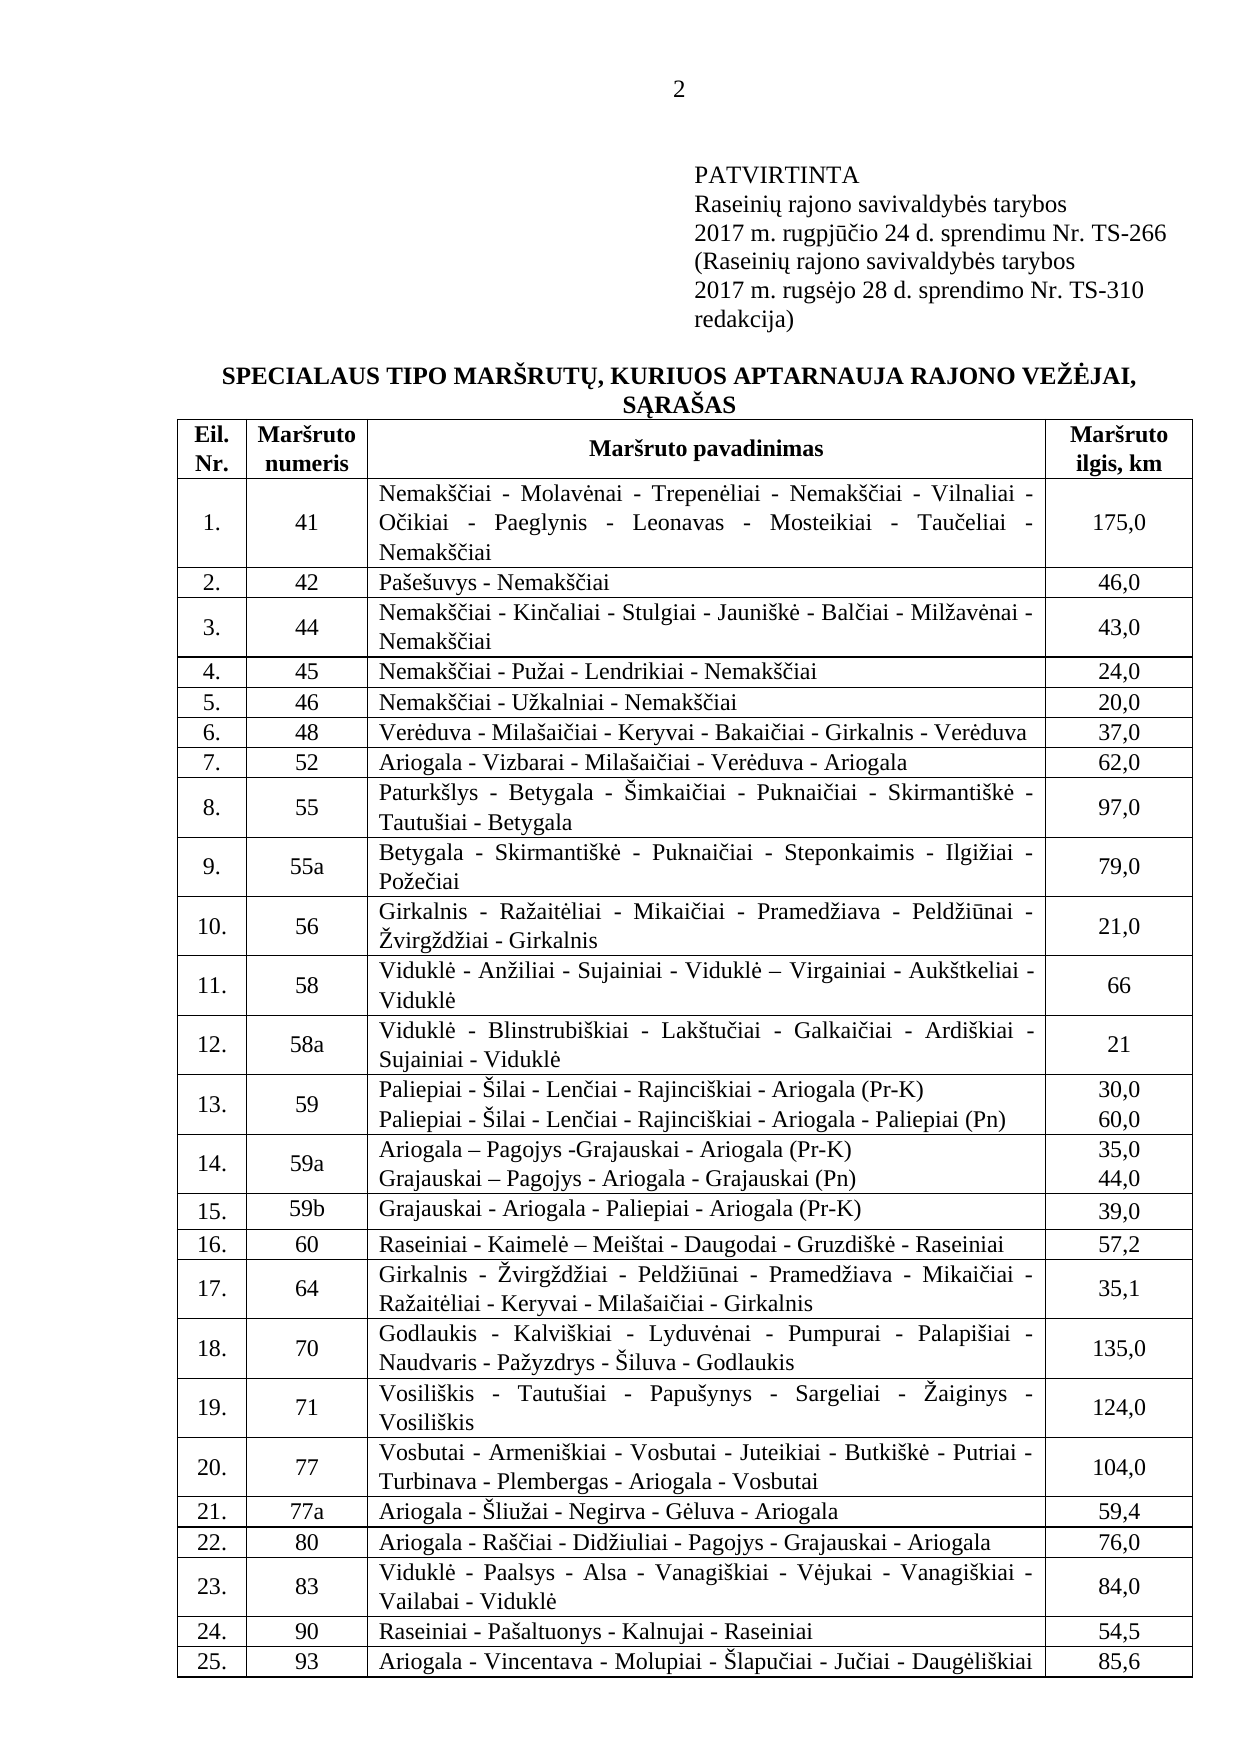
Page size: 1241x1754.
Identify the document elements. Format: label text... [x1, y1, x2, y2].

table_cell 59 [247, 1075, 367, 1134]
table_cell Vosiliškis - Tautušiai - Papušynys - Sargeliai - Žaiginys - Vosiliškis [368, 1379, 1045, 1437]
text PATVIRTINTA [694, 160, 1181, 189]
table_cell Girkalnis - Ražaitėliai - Mikaičiai - Pramedžiava - Peldžiūnai - Žvirgždžiai - Girkalnis [368, 897, 1045, 955]
table_cell 56 [247, 897, 367, 955]
text 2017 m. rugsėjo 28 d. sprendimo Nr. TS-310 [694, 275, 1181, 304]
table_cell 10. [178, 897, 246, 955]
table_cell 13. [178, 1075, 246, 1134]
table_cell 46,0 [1046, 568, 1192, 597]
table_cell Viduklė - Paalsys - Alsa - Vanagiškiai - Vėjukai - Vanagiškiai - Vailabai - Viduklė [368, 1558, 1045, 1616]
table_cell 64 [247, 1260, 367, 1318]
table_cell Raseiniai - Kaimelė – Meištai - Daugodai - Gruzdiškė - Raseiniai [368, 1230, 1045, 1259]
table_cell 135,0 [1046, 1319, 1192, 1377]
table_cell 25. [178, 1647, 246, 1676]
table_cell 42 [247, 568, 367, 597]
table_cell 43,0 [1046, 598, 1192, 656]
table_cell Godlaukis - Kalviškiai - Lyduvėnai - Pumpurai - Palapišiai - Naudvaris - Pažyzdrys - Šiluva - Godlaukis [368, 1319, 1045, 1377]
table_cell 24. [178, 1617, 246, 1646]
table_cell 24,0 [1046, 658, 1192, 687]
table_cell 22. [178, 1528, 246, 1557]
table_cell 46 [247, 688, 367, 717]
table_cell 39,0 [1046, 1194, 1192, 1228]
table_cell 48 [247, 718, 367, 747]
table_cell 77a [247, 1497, 367, 1526]
table_cell 45 [247, 658, 367, 687]
table_cell 2. [178, 568, 246, 597]
table_cell 21 [1046, 1016, 1192, 1074]
table_cell 55 [247, 778, 367, 837]
table_cell Nemakščiai - Pužai - Lendrikiai - Nemakščiai [368, 658, 1045, 687]
table_cell Viduklė - Blinstrubiškiai - Lakštučiai - Galkaičiai - Ardiškiai - Sujainiai - Viduklė [368, 1016, 1045, 1074]
table_cell 8. [178, 778, 246, 837]
table_cell 90 [247, 1617, 367, 1646]
table_cell 77 [247, 1438, 367, 1496]
table_cell 5. [178, 688, 246, 717]
table_cell Nemakščiai - Užkalniai - Nemakščiai [368, 688, 1045, 717]
table_cell 11. [178, 956, 246, 1015]
table_cell 79,0 [1046, 838, 1192, 896]
table_cell 4. [178, 658, 246, 687]
text SPECIALAUS TIPO MARŠRUTŲ, KURIUOS APTARNAUJA RAJONO VEŽĖJAI, SĄRAŠAS [177, 361, 1181, 419]
table_cell 76,0 [1046, 1528, 1192, 1557]
table_cell 175,0 [1046, 479, 1192, 567]
table_cell 23. [178, 1558, 246, 1616]
table_cell 35,1 [1046, 1260, 1192, 1318]
table_cell 54,5 [1046, 1617, 1192, 1646]
table_cell 70 [247, 1319, 367, 1377]
table_cell 83 [247, 1558, 367, 1616]
text Raseinių rajono savivaldybės tarybos 2017 m. rugpjūčio 24 d. sprendimu Nr. TS-266 [694, 189, 1181, 246]
table_cell 66 [1046, 956, 1192, 1015]
text redakcija) [694, 304, 1181, 333]
table_cell 12. [178, 1016, 246, 1074]
table_cell 30,0 60,0 [1046, 1075, 1192, 1134]
table_cell 59b [247, 1194, 367, 1228]
table_cell Nemakščiai - Kinčaliai - Stulgiai - Jauniškė - Balčiai - Milžavėnai - Nemakščiai [368, 598, 1045, 656]
table_cell 35,0 44,0 [1046, 1135, 1192, 1193]
table_cell 21. [178, 1497, 246, 1526]
table_cell 41 [247, 479, 367, 567]
table_cell Ariogala - Raščiai - Didžiuliai - Pagojys - Grajauskai - Ariogala [368, 1528, 1045, 1557]
table_cell 57,2 [1046, 1230, 1192, 1259]
table_cell 59a [247, 1135, 367, 1193]
table_cell 18. [178, 1319, 246, 1377]
table_cell 19. [178, 1379, 246, 1437]
table_cell Paliepiai - Šilai - Lenčiai - Rajinciškiai - Ariogala (Pr-K) Paliepiai - Šilai - Lenčiai - Rajinciškiai - Ariogala - Paliepiai (Pn) [368, 1075, 1045, 1134]
table_cell Ariogala – Pagojys -Grajauskai - Ariogala (Pr-K) Grajauskai – Pagojys - Ariogala - Grajauskai (Pn) [368, 1135, 1045, 1193]
table_cell 80 [247, 1528, 367, 1557]
table_cell 7. [178, 748, 246, 777]
table_cell 1. [178, 479, 246, 567]
table_cell 104,0 [1046, 1438, 1192, 1496]
table_header Maršruto ilgis, km [1046, 420, 1192, 478]
table_cell 71 [247, 1379, 367, 1437]
table_cell 20. [178, 1438, 246, 1496]
table_cell 93 [247, 1647, 367, 1676]
table_cell 9. [178, 838, 246, 896]
table_cell 37,0 [1046, 718, 1192, 747]
table_cell 124,0 [1046, 1379, 1192, 1437]
table_header Maršruto pavadinimas [368, 420, 1045, 478]
table_cell 55a [247, 838, 367, 896]
table_cell 15. [178, 1194, 246, 1228]
table_cell Raseiniai - Pašaltuonys - Kalnujai - Raseiniai [368, 1617, 1045, 1646]
table_cell 6. [178, 718, 246, 747]
table_cell 14. [178, 1135, 246, 1193]
table_cell 17. [178, 1260, 246, 1318]
table_cell Ariogala - Šliužai - Negirva - Gėluva - Ariogala [368, 1497, 1045, 1526]
table_header Eil. Nr. [178, 420, 246, 478]
table_cell Vosbutai - Armeniškiai - Vosbutai - Juteikiai - Butkiškė - Putriai - Turbinava - Plembergas - Ariogala - Vosbutai [368, 1438, 1045, 1496]
table_cell Viduklė - Anžiliai - Sujainiai - Viduklė – Virgainiai - Aukštkeliai - Viduklė [368, 956, 1045, 1015]
table_header Maršruto numeris [247, 420, 367, 478]
table_cell Grajauskai - Ariogala - Paliepiai - Ariogala (Pr-K) [368, 1194, 1045, 1228]
table_cell Ariogala - Vizbarai - Milašaičiai - Verėduva - Ariogala [368, 748, 1045, 777]
table_cell 21,0 [1046, 897, 1192, 955]
table_cell Girkalnis - Žvirgždžiai - Peldžiūnai - Pramedžiava - Mikaičiai - Ražaitėliai - Keryvai - Milašaičiai - Girkalnis [368, 1260, 1045, 1318]
table_cell 20,0 [1046, 688, 1192, 717]
table_cell Pašešuvys - Nemakščiai [368, 568, 1045, 597]
table_cell 84,0 [1046, 1558, 1192, 1616]
table_cell 3. [178, 598, 246, 656]
table_cell Betygala - Skirmantiškė - Puknaičiai - Steponkaimis - Ilgižiai - Požečiai [368, 838, 1045, 896]
table_cell 60 [247, 1230, 367, 1259]
text (Raseinių rajono savivaldybės tarybos [694, 246, 1181, 275]
table_cell Verėduva - Milašaičiai - Keryvai - Bakaičiai - Girkalnis - Verėduva [368, 718, 1045, 747]
table_cell 62,0 [1046, 748, 1192, 777]
table_cell 52 [247, 748, 367, 777]
table_cell 58a [247, 1016, 367, 1074]
table_cell Nemakščiai - Molavėnai - Trepenėliai - Nemakščiai - Vilnaliai - Očikiai - Paeglynis - Leonavas - Mosteikiai - Taučeliai - Nemakščiai [368, 479, 1045, 567]
table_cell Paturkšlys - Betygala - Šimkaičiai - Puknaičiai - Skirmantiškė - Tautušiai - Betygala [368, 778, 1045, 837]
table_cell 85,6 [1046, 1647, 1192, 1676]
table_cell Ariogala - Vincentava - Molupiai - Šlapučiai - Jučiai - Daugėliškiai [368, 1647, 1045, 1676]
table_cell 59,4 [1046, 1497, 1192, 1526]
table_cell 97,0 [1046, 778, 1192, 837]
table_cell 58 [247, 956, 367, 1015]
table_cell 44 [247, 598, 367, 656]
table_cell 16. [178, 1230, 246, 1259]
